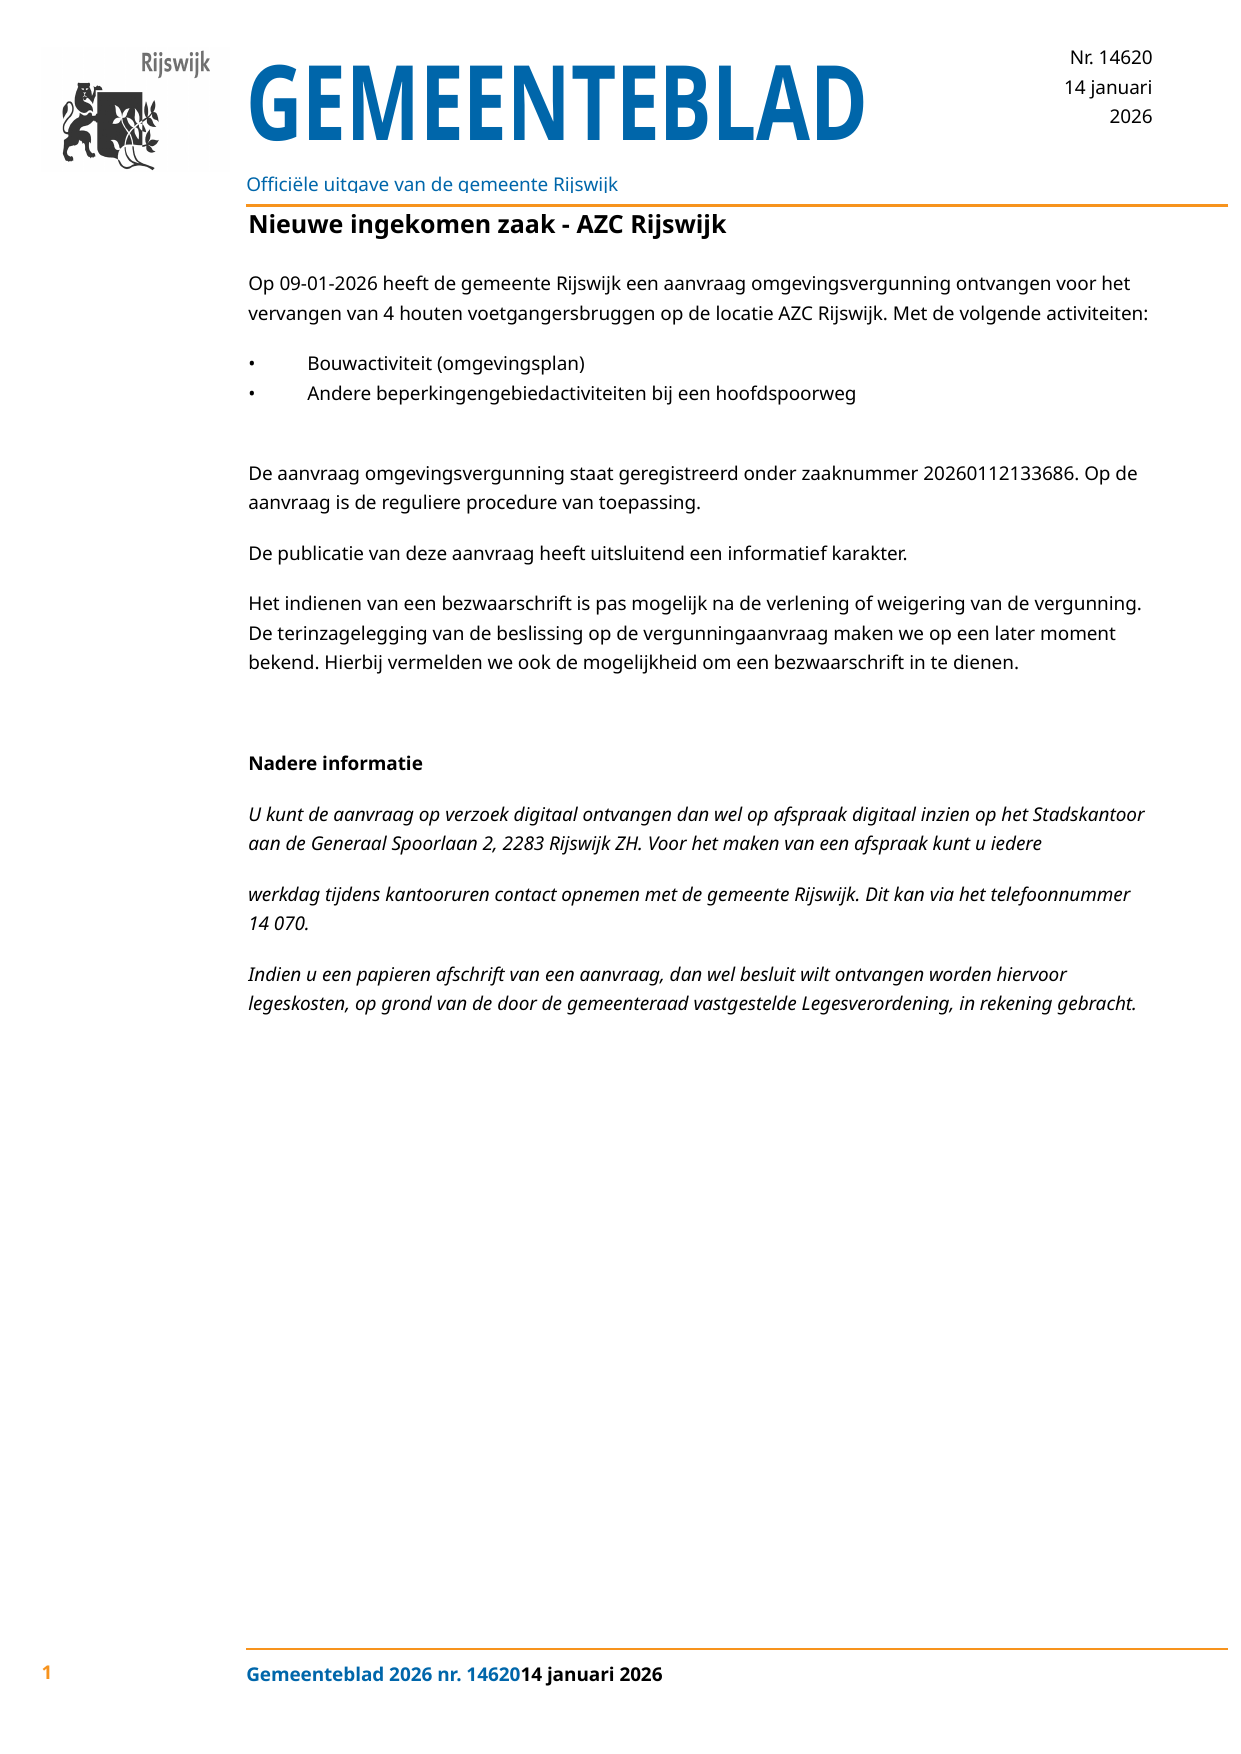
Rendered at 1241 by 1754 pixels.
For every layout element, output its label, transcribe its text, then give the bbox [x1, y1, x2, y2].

text werkdag tijdens kantooruren contact opnemen met de gemeente Rijswijk. Dit kan via het telefoonnummer 14 070. [248, 881, 1152, 936]
text De publicatie van deze aanvraag heeft uitsluitend een informatief karakter. [248, 540, 1152, 566]
text Het indienen van een bezwaarschrift is pas mogelijk na de verlening of weigering van de vergunning. De terinzagelegging van de beslissing op de vergunningaanvraag maken we op een later moment bekend. Hierbij vermelden we ook de mogelijkheid om een bezwaarschrift in te dienen. [248, 590, 1152, 675]
text Op 09-01-2026 heeft de gemeente Rijswijk een aanvraag omgevingsvergunning ontvangen voor het vervangen van 4 houten voetgangersbruggen op de locatie AZC Rijswijk. Met de volgende activiteiten: [248, 270, 1152, 326]
picture [41, 47, 231, 172]
list Andere beperkingengebiedactiviteiten bij een hoofdspoorweg [248, 380, 1152, 406]
text Nieuwe ingekomen zaak - AZC Rijswijk [248, 207, 1152, 241]
list Bouwactiviteit (omgevingsplan) [248, 350, 1152, 376]
text Nadere informatie [248, 750, 1152, 776]
text U kunt de aanvraag op verzoek digitaal ontvangen dan wel op afspraak digitaal inzien op het Stadskantoor aan de Generaal Spoorlaan 2, 2283 Rijswijk ZH. Voor het maken van een afspraak kunt u iedere [248, 801, 1152, 856]
text De aanvraag omgevingsvergunning staat geregistreerd onder zaaknummer 20260112133686. Op de aanvraag is de reguliere procedure van toepassing. [248, 460, 1152, 515]
text Indien u een papieren afschrift van een aanvraag, dan wel besluit wilt ontvangen worden hiervoor legeskosten, op grond van de door de gemeenteraad vastgestelde Legesverordening, in rekening gebracht. [248, 961, 1152, 1016]
